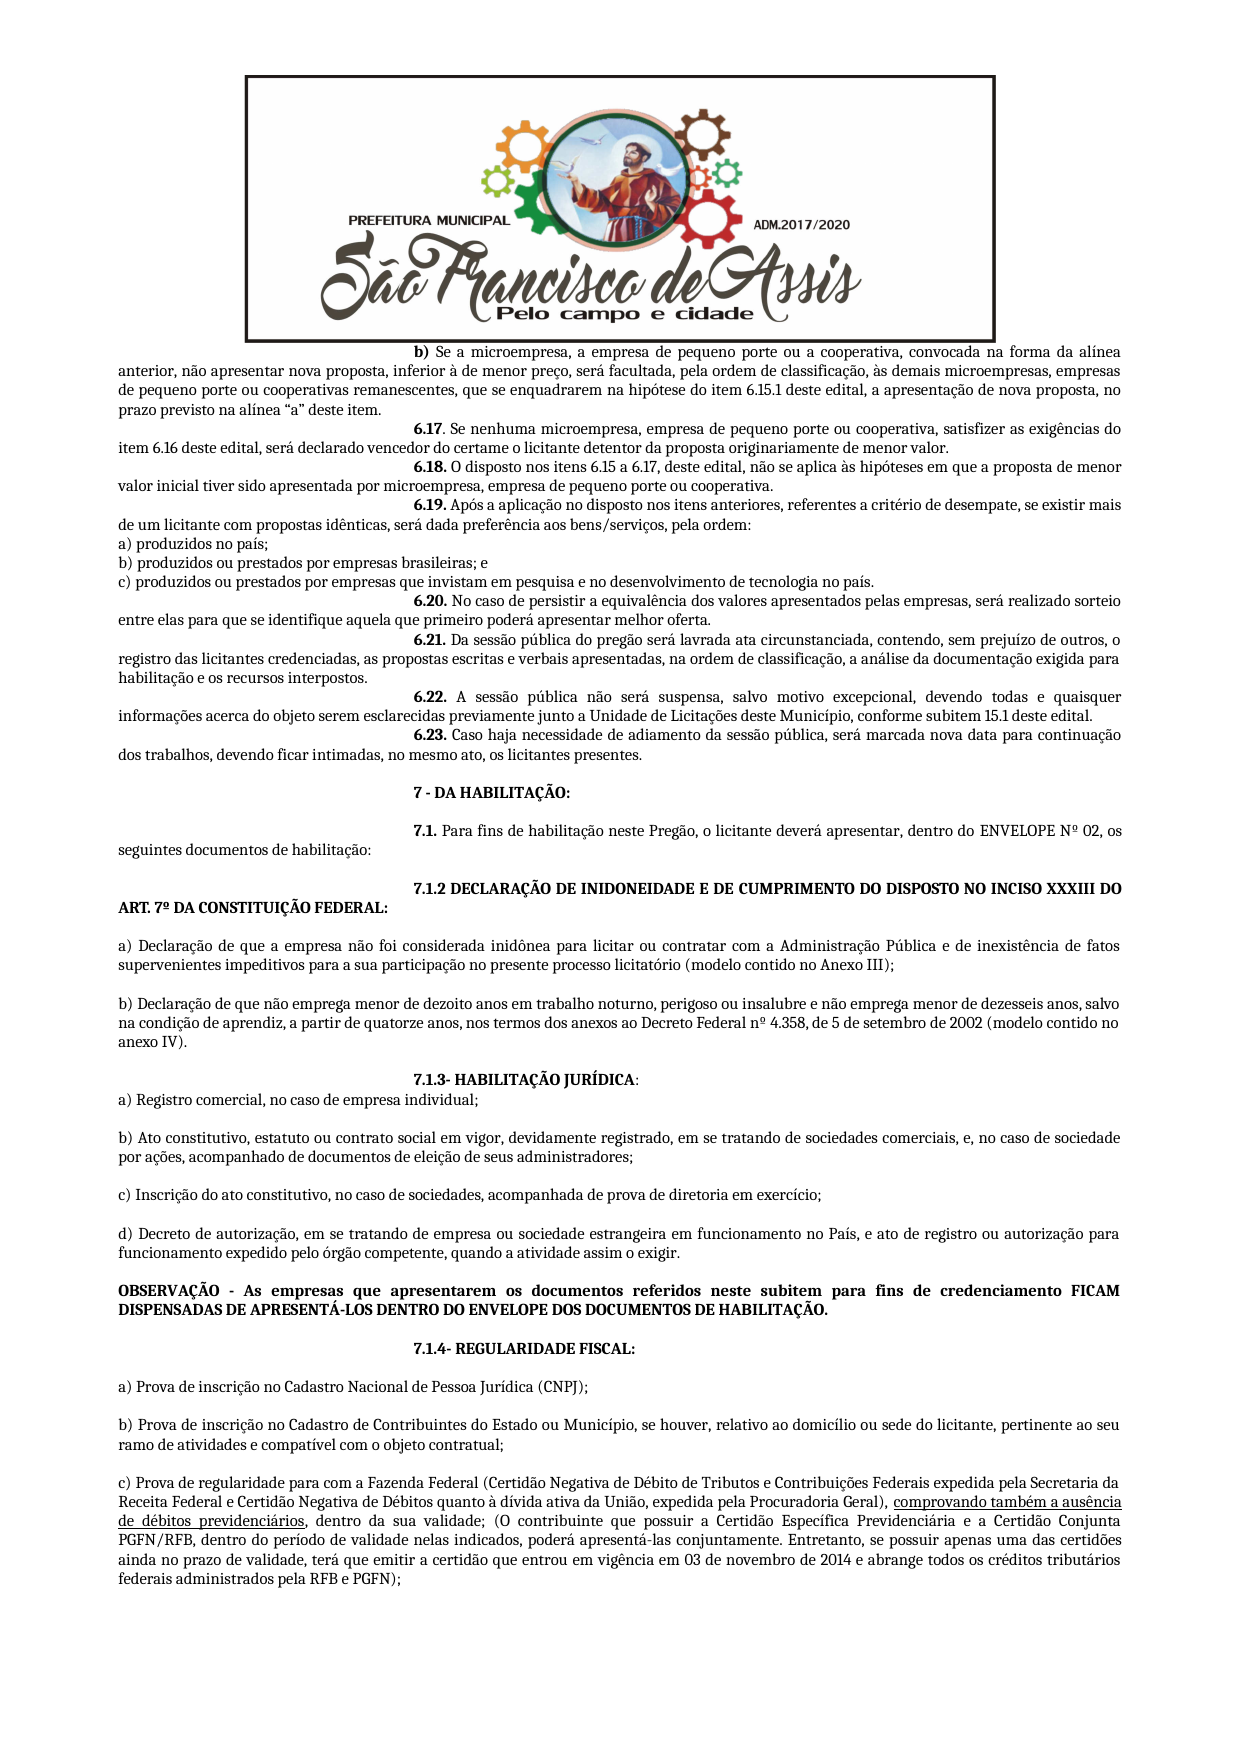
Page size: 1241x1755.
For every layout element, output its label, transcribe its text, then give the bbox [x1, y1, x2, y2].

text b) produzidos ou prestados por empresas brasileiras; e [118, 553, 1122, 572]
text d) Decreto de autorização, em se tratando de empresa ou sociedade estrangeira em funcionamento no País, e ato de registro ou autorização para funcionamento expedido pelo órgão competente, quando a atividade assim o exigir. [118, 1224, 1122, 1262]
text a) Declaração de que a empresa não foi considerada inidônea para licitar ou contratar com a Administração Pública e de inexistência de fatos supervenientes impeditivos para a sua participação no presente processo licitatório (modelo contido no Anexo III); [118, 937, 1122, 975]
text 7.1.2 DECLARAÇÃO DE INIDONEIDADE E DE CUMPRIMENTO DO DISPOSTO NO INCISO XXXIII DO ART. 7º DA CONSTITUIÇÃO FEDERAL: [118, 879, 1122, 917]
text 7 - DA HABILITAÇÃO: [118, 783, 1122, 802]
text b) Prova de inscrição no Cadastro de Contribuintes do Estado ou Município, se houver, relativo ao domicílio ou sede do licitante, pertinente ao seu ramo de atividades e compatível com o objeto contratual; [118, 1416, 1122, 1454]
text b) Declaração de que não emprega menor de dezoito anos em trabalho noturno, perigoso ou insalubre e não emprega menor de dezesseis anos, salvo na condição de aprendiz, a partir de quatorze anos, nos termos dos anexos ao Decreto Federal nº 4.358, de 5 de setembro de 2002 (modelo contido no anexo IV). [118, 994, 1122, 1052]
text 7.1. Para fins de habilitação neste Pregão, o licitante deverá apresentar, dentro do ENVELOPE Nº 02, os seguintes documentos de habilitação: [118, 822, 1122, 860]
text 6.18. O disposto nos itens 6.15 a 6.17, deste edital, não se aplica às hipóteses em que a proposta de menor valor inicial tiver sido apresentada por microempresa, empresa de pequeno porte ou cooperativa. [118, 457, 1122, 496]
text b) Se a microempresa, a empresa de pequeno porte ou a cooperativa, convocada na forma da alínea anterior, não apresentar nova proposta, inferior à de menor preço, será facultada, pela ordem de classificação, às demais microempresas, empresas de pequeno porte ou cooperativas remanescentes, que se enquadrarem na hipótese do item 6.15.1 deste edital, a apresentação de nova proposta, no prazo previsto na alínea “a” deste item. [118, 342, 1122, 419]
text c) produzidos ou prestados por empresas que invistam em pesquisa e no desenvolvimento de tecnologia no país. [118, 572, 1122, 592]
text b) Ato constitutivo, estatuto ou contrato social em vigor, devidamente registrado, em se tratando de sociedades comerciais, e, no caso de sociedade por ações, acompanhado de documentos de eleição de seus administradores; [118, 1128, 1122, 1167]
text a) produzidos no país; [118, 534, 1122, 553]
text 6.20. No caso de persistir a equivalência dos valores apresentados pelas empresas, será realizado sorteio entre elas para que se identifique aquela que primeiro poderá apresentar melhor oferta. [118, 592, 1122, 630]
text c) Inscrição do ato constitutivo, no caso de sociedades, acompanhada de prova de diretoria em exercício; [118, 1186, 1122, 1205]
text 6.22. A sessão pública não será suspensa, salvo motivo excepcional, devendo todas e quaisquer informações acerca do objeto serem esclarecidas previamente junto a Unidade de Licitações deste Município, conforme subitem 15.1 deste edital. [118, 687, 1122, 726]
text a) Registro comercial, no caso de empresa individual; [118, 1090, 1122, 1109]
text a) Prova de inscrição no Cadastro Nacional de Pessoa Jurídica (CNPJ); [118, 1377, 1122, 1397]
text 6.17. Se nenhuma microempresa, empresa de pequeno porte ou cooperativa, satisfizer as exigências do item 6.16 deste edital, será declarado vencedor do certame o licitante detentor da proposta originariamente de menor valor. [118, 419, 1122, 457]
text 7.1.3- HABILITAÇÃO JURÍDICA: [118, 1071, 1122, 1090]
text 6.23. Caso haja necessidade de adiamento da sessão pública, será marcada nova data para continuação dos trabalhos, devendo ficar intimadas, no mesmo ato, os licitantes presentes. [118, 726, 1122, 764]
text 7.1.4- REGULARIDADE FISCAL: [118, 1339, 1122, 1358]
text 6.21. Da sessão pública do pregão será lavrada ata circunstanciada, contendo, sem prejuízo de outros, o registro das licitantes credenciadas, as propostas escritas e verbais apresentadas, na ordem de classificação, a análise da documentação exigida para habilitação e os recursos interpostos. [118, 630, 1122, 687]
text OBSERVAÇÃO - As empresas que apresentarem os documentos referidos neste subitem para fins de credenciamento FICAM DISPENSADAS DE APRESENTÁ-LOS DENTRO DO ENVELOPE DOS DOCUMENTOS DE HABILITAÇÃO. [118, 1282, 1122, 1320]
text 6.19. Após a aplicação no disposto nos itens anteriores, referentes a critério de desempate, se existir mais de um licitante com propostas idênticas, será dada preferência aos bens/serviços, pela ordem: [118, 496, 1122, 534]
text c) Prova de regularidade para com a Fazenda Federal (Certidão Negativa de Débito de Tributos e Contribuições Federais expedida pela Secretaria da Receita Federal e Certidão Negativa de Débitos quanto à dívida ativa da União, expedida pela Procuradoria Geral), comprovando também a ausência de débitos previdenciários, dentro da sua validade; (O contribuinte que possuir a Certidão Específica Previdenciária e a Certidão Conjunta PGFN/RFB, dentro do período de validade nelas indicados, poderá apresentá-las conjuntamente. Entretanto, se possuir apenas uma das certidões ainda no prazo de validade, terá que emitir a certidão que entrou em vigência em 03 de novembro de 2014 e abrange todos os créditos tributários federais administrados pela RFB e PGFN); [118, 1473, 1122, 1588]
